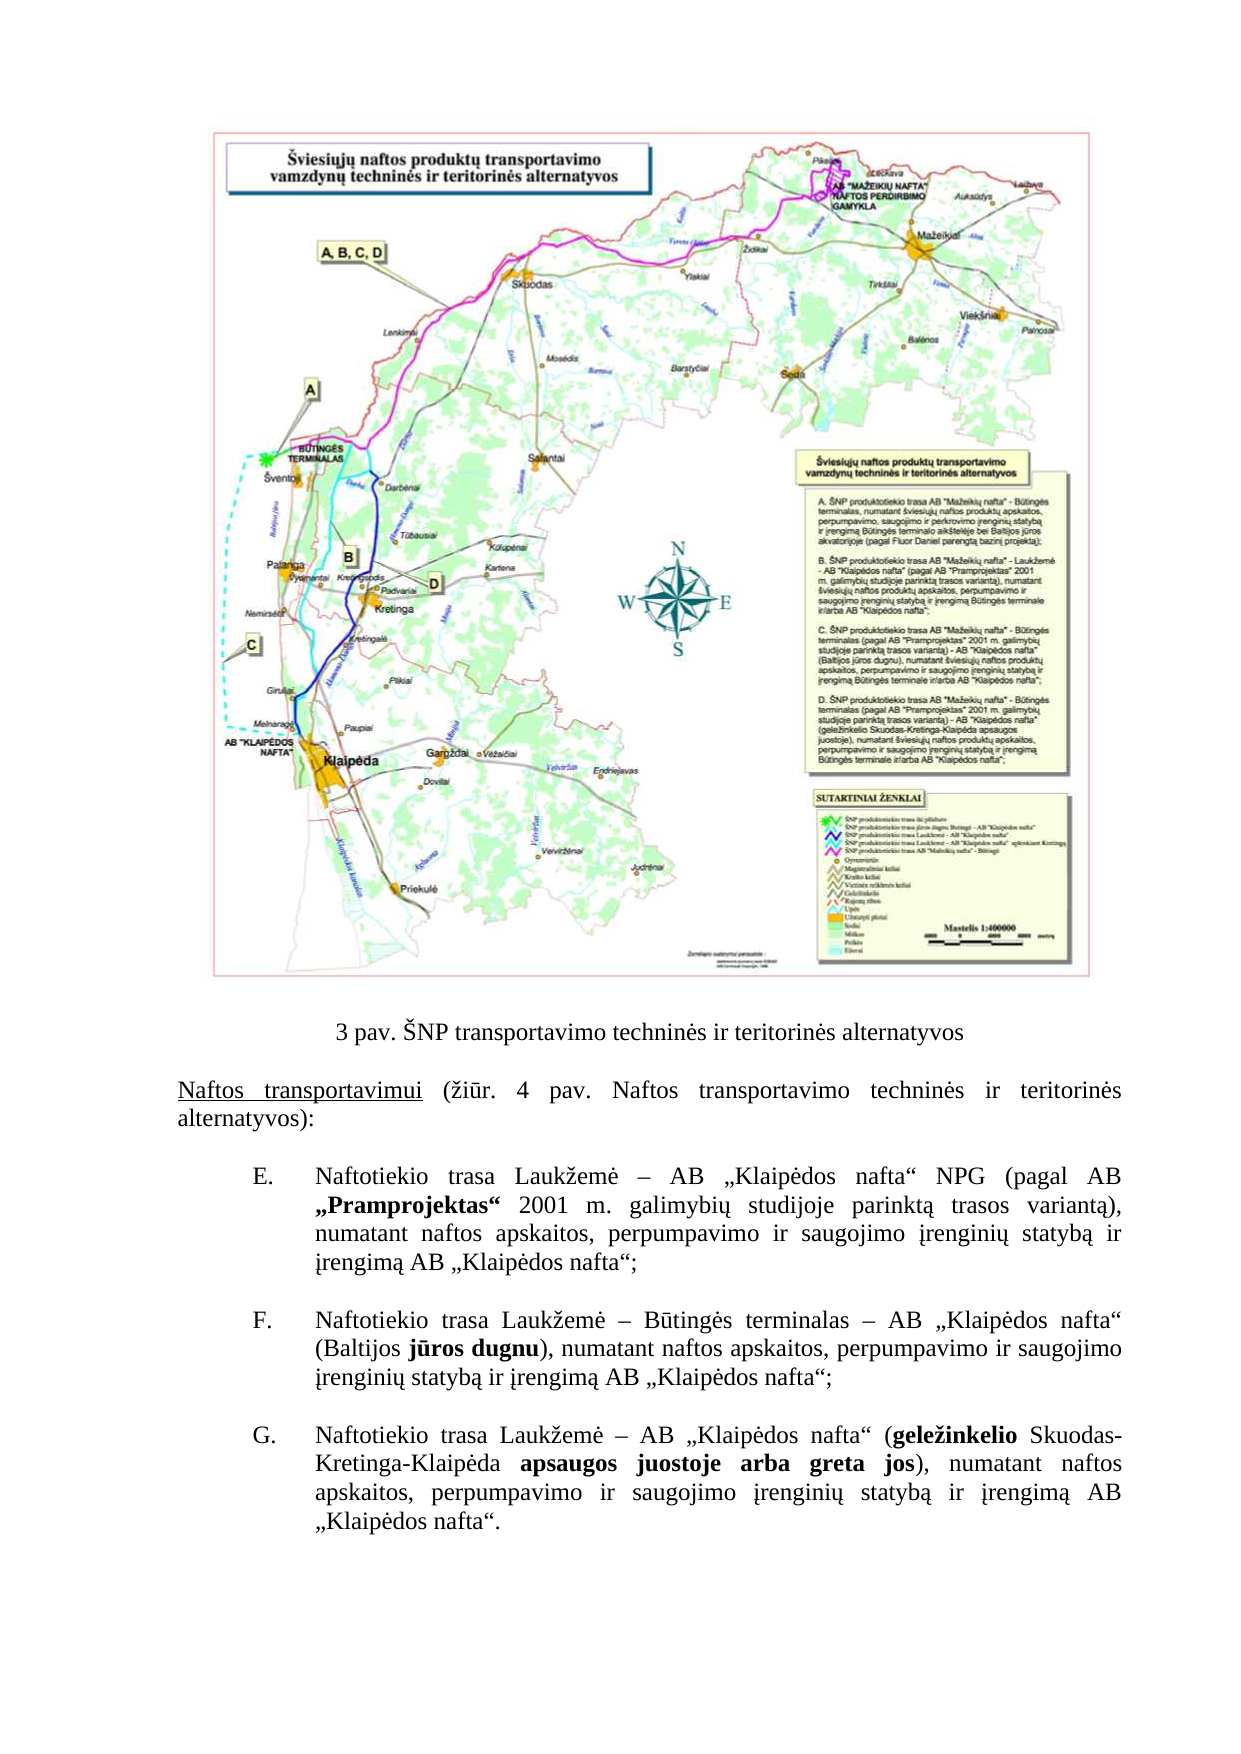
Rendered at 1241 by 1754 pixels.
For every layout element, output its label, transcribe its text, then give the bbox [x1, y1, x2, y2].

text Naftos transportavimui (žiūr. 4 pav. Naftos transportavimo techninės ir teritorinės alternatyvos): [177, 1075, 1122, 1132]
text G. Naftotiekio trasa Laukžemė – AB „Klaipėdos nafta“ (geležinkelio Skuodas-Kretinga-Klaipėda apsaugos juostoje arba greta jos), numatant naftos apskaitos, perpumpavimo ir saugojimo įrenginių statybą ir įrengimą AB „Klaipėdos nafta“. [252, 1420, 1122, 1535]
text E. Naftotiekio trasa Laukžemė – AB „Klaipėdos nafta“ NPG (pagal AB „Pramprojektas“ 2001 m. galimybių studijoje parinktą trasos variantą), numatant naftos apskaitos, perpumpavimo ir saugojimo įrenginių statybą ir įrengimą AB „Klaipėdos nafta“; [252, 1161, 1122, 1276]
text 3 pav. ŠNP transportavimo techninės ir teritorinės alternatyvos [177, 1017, 1122, 1046]
text F. Naftotiekio trasa Laukžemė – Būtingės terminalas – AB „Klaipėdos nafta“ (Baltijos jūros dugnu), numatant naftos apskaitos, perpumpavimo ir saugojimo įrenginių statybą ir įrengimą AB „Klaipėdos nafta“; [252, 1305, 1122, 1391]
